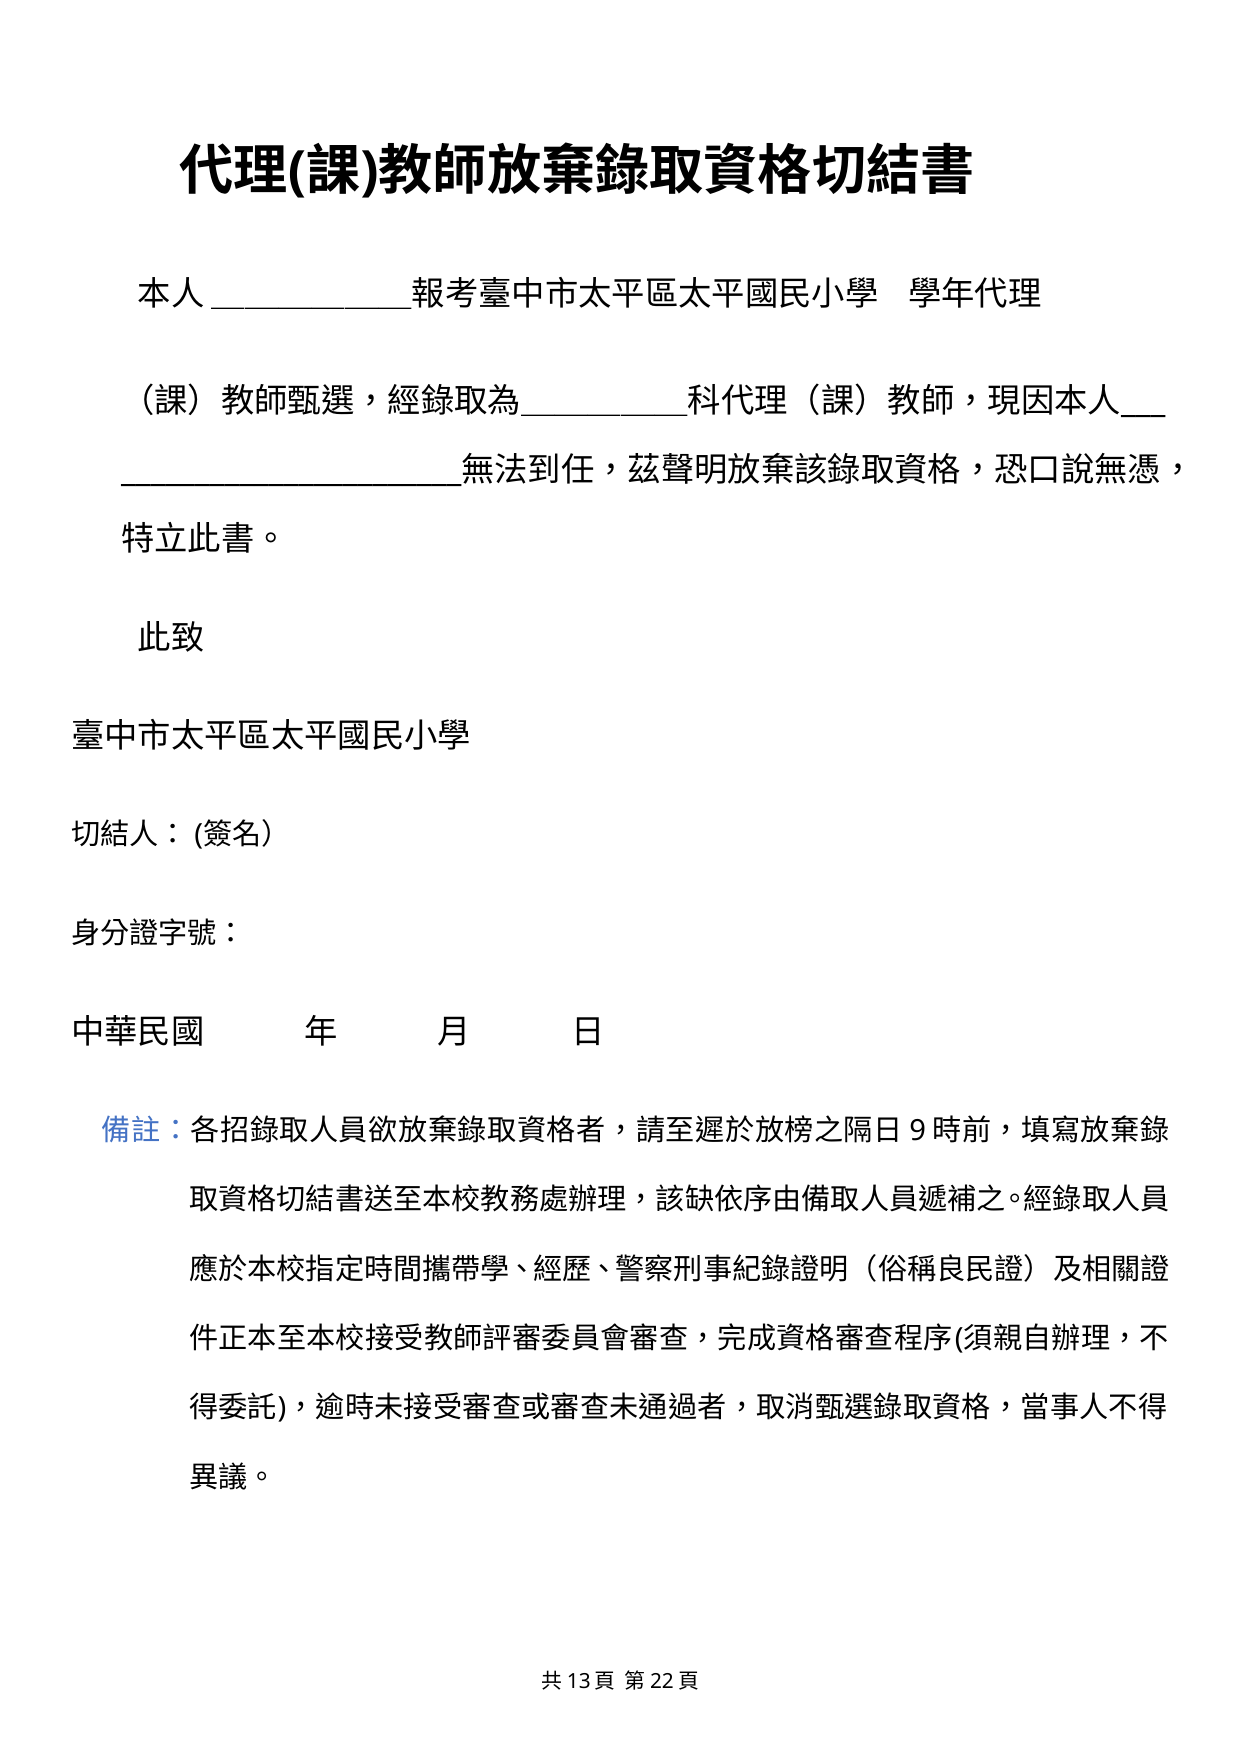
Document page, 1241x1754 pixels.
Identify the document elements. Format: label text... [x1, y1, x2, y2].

text 本人 ＿＿＿＿＿＿報考臺中市太平區太平國民小學 學年代理 [71, 256, 1169, 325]
text 此致 [71, 600, 1169, 669]
text 備註：各招錄取人員欲放棄錄取資格者，請至遲於放榜之隔日9時前，填寫放棄錄取資格切結書送至本校教務處辦理，該缺依序由備取人員遞補之。經錄取人員應於本校指定時間攜帶學、經歷、警察刑事紀錄證明（俗稱良民證）及相關證件正本至本校接受教師評審委員會審查，完成資格審查程序(須親自辦理，不得委託)，逾時未接受審查或審查未通過者，取消甄選錄取資格，當事人不得異議。 [102, 1093, 1169, 1509]
text 臺中市太平區太平國民小學 [71, 699, 1169, 768]
text 身分證字號： [71, 896, 1169, 965]
text 切結人： (簽名） [71, 797, 1169, 867]
text （課）教師甄選，經錄取為＿＿＿＿＿科代理（課）教師，現因本人__________________________無法到任，茲聲明放棄該錄取資格，恐口說無憑，特立此書。 [121, 363, 1169, 571]
text 中華民國 年 月 日 [71, 994, 1169, 1064]
text 代理(課)教師放棄錄取資格切結書 [71, 114, 1169, 218]
